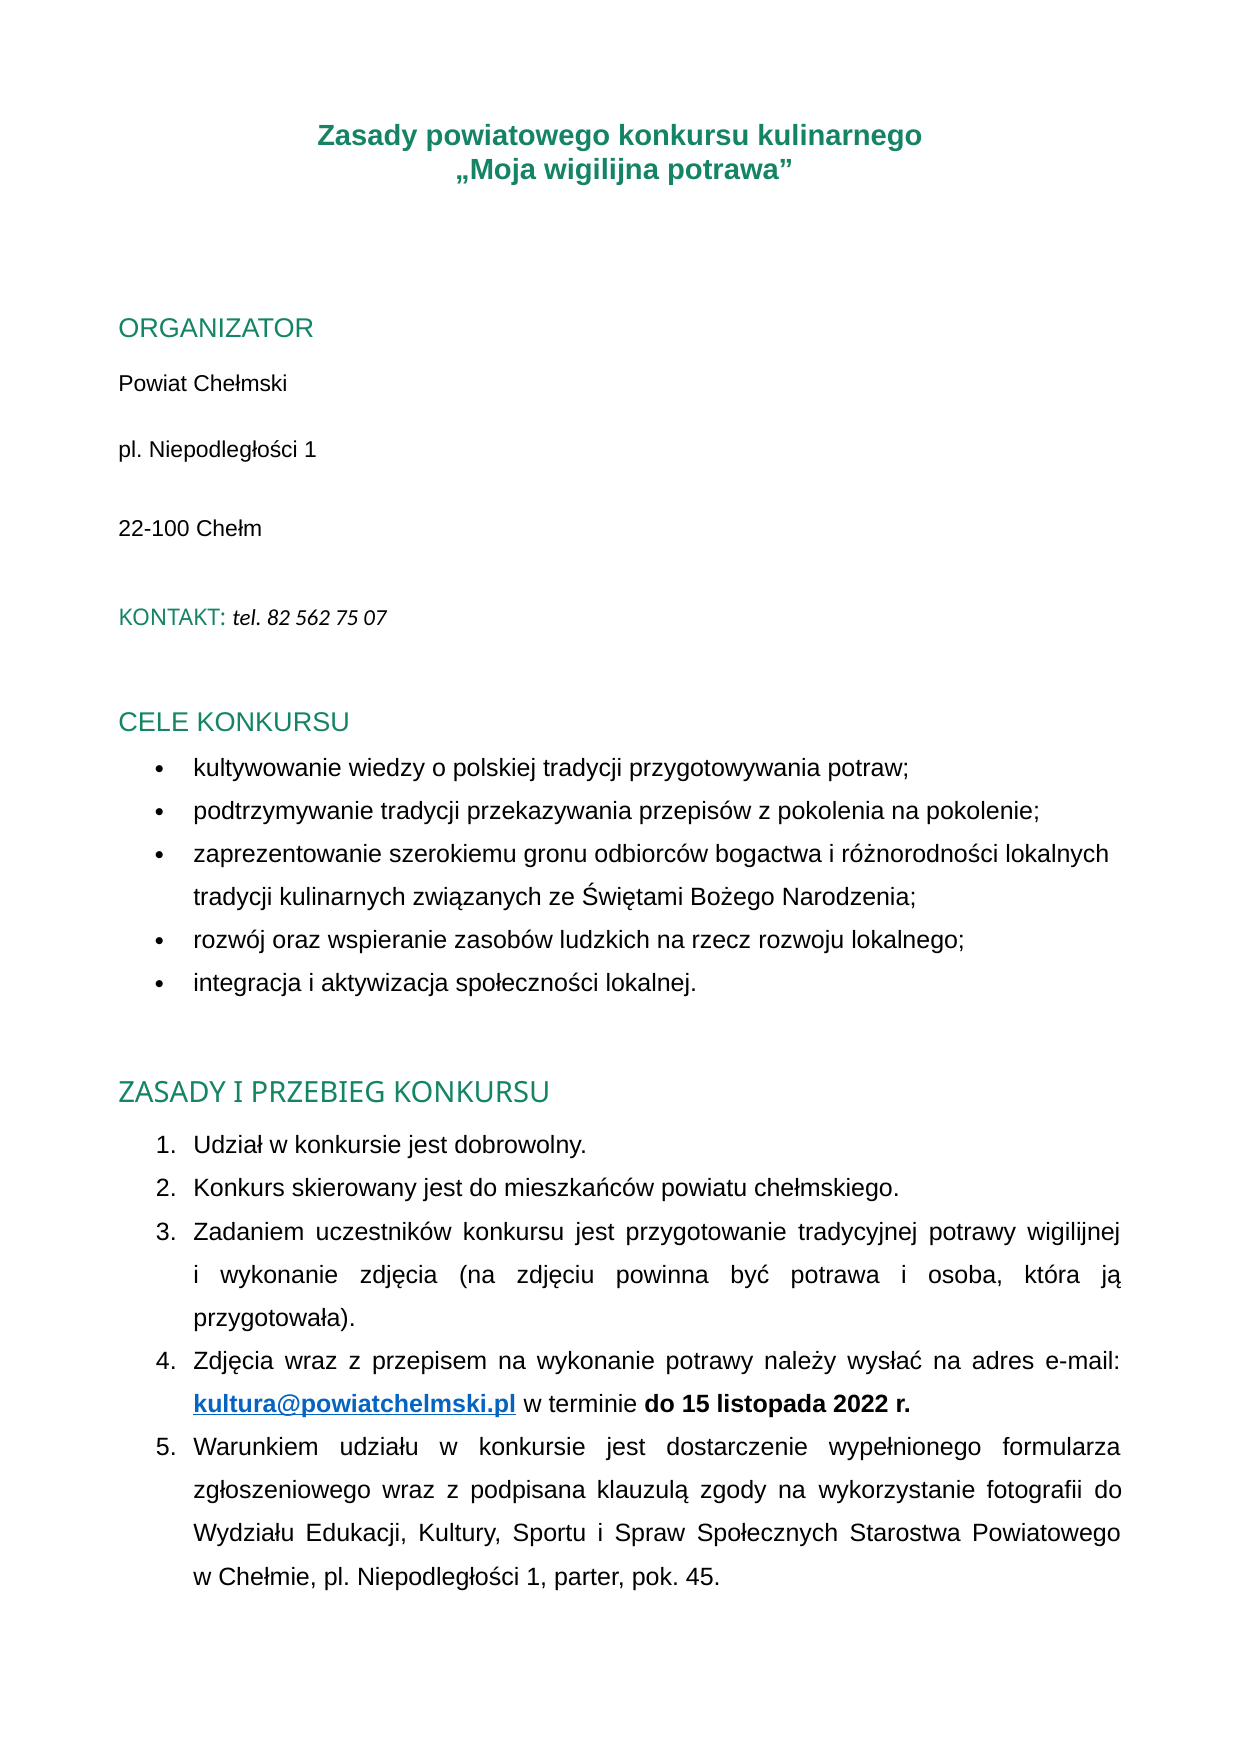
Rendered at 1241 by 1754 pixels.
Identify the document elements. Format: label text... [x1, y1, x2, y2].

text pl. Niepodległości 1 [118, 436, 1122, 462]
list integracja i aktywizacja społeczności lokalnej. [156, 968, 1122, 997]
text Powiat Chełmski [118, 370, 1122, 396]
list Udział w konkursie jest dobrowolny. [156, 1130, 1122, 1159]
list Konkurs skierowany jest do mieszkańców powiatu chełmskiego. [156, 1173, 1122, 1202]
list Zadaniem uczestników konkursu jest przygotowanie tradycyjnej potrawy wigilijnej i wykonanie zdjęcia (na zdjęciu powinna być potrawa i osoba, która ją przygotowała). [156, 1217, 1122, 1332]
list podtrzymywanie tradycji przekazywania przepisów z pokolenia na pokolenie; [156, 796, 1122, 824]
text „Moja wigilijna potrawa” [118, 152, 1122, 185]
text 22-100 Chełm [118, 515, 1122, 541]
list kultywowanie wiedzy o polskiej tradycji przygotowywania potraw; [156, 753, 1122, 781]
text CELE KONKURSU [118, 706, 1122, 737]
list Zdjęcia wraz z przepisem na wykonanie potrawy należy wysłać na adres e-mail: kultura@powiatchelmski.pl w terminie do 15 listopada 2022 r. [156, 1346, 1122, 1418]
text ZASADY I PRZEBIEG KONKURSU [118, 1071, 1122, 1111]
list rozwój oraz wspieranie zasobów ludzkich na rzecz rozwoju lokalnego; [156, 925, 1122, 954]
text KONTAKT: tel. 82 562 75 07 [118, 601, 1122, 632]
text ORGANIZATOR [118, 312, 1122, 344]
text Zasady powiatowego konkursu kulinarnego [118, 118, 1122, 152]
list zaprezentowanie szerokiemu gronu odbiorców bogactwa i różnorodności lokalnych tradycji kulinarnych związanych ze Świętami Bożego Narodzenia; [156, 839, 1122, 911]
list Warunkiem udziału w konkursie jest dostarczenie wypełnionego formularza zgłoszeniowego wraz z podpisana klauzulą zgody na wykorzystanie fotografii do Wydziału Edukacji, Kultury, Sportu i Spraw Społecznych Starostwa Powiatowego w Chełmie, pl. Niepodległości 1, parter, pok. 45. [156, 1432, 1122, 1590]
